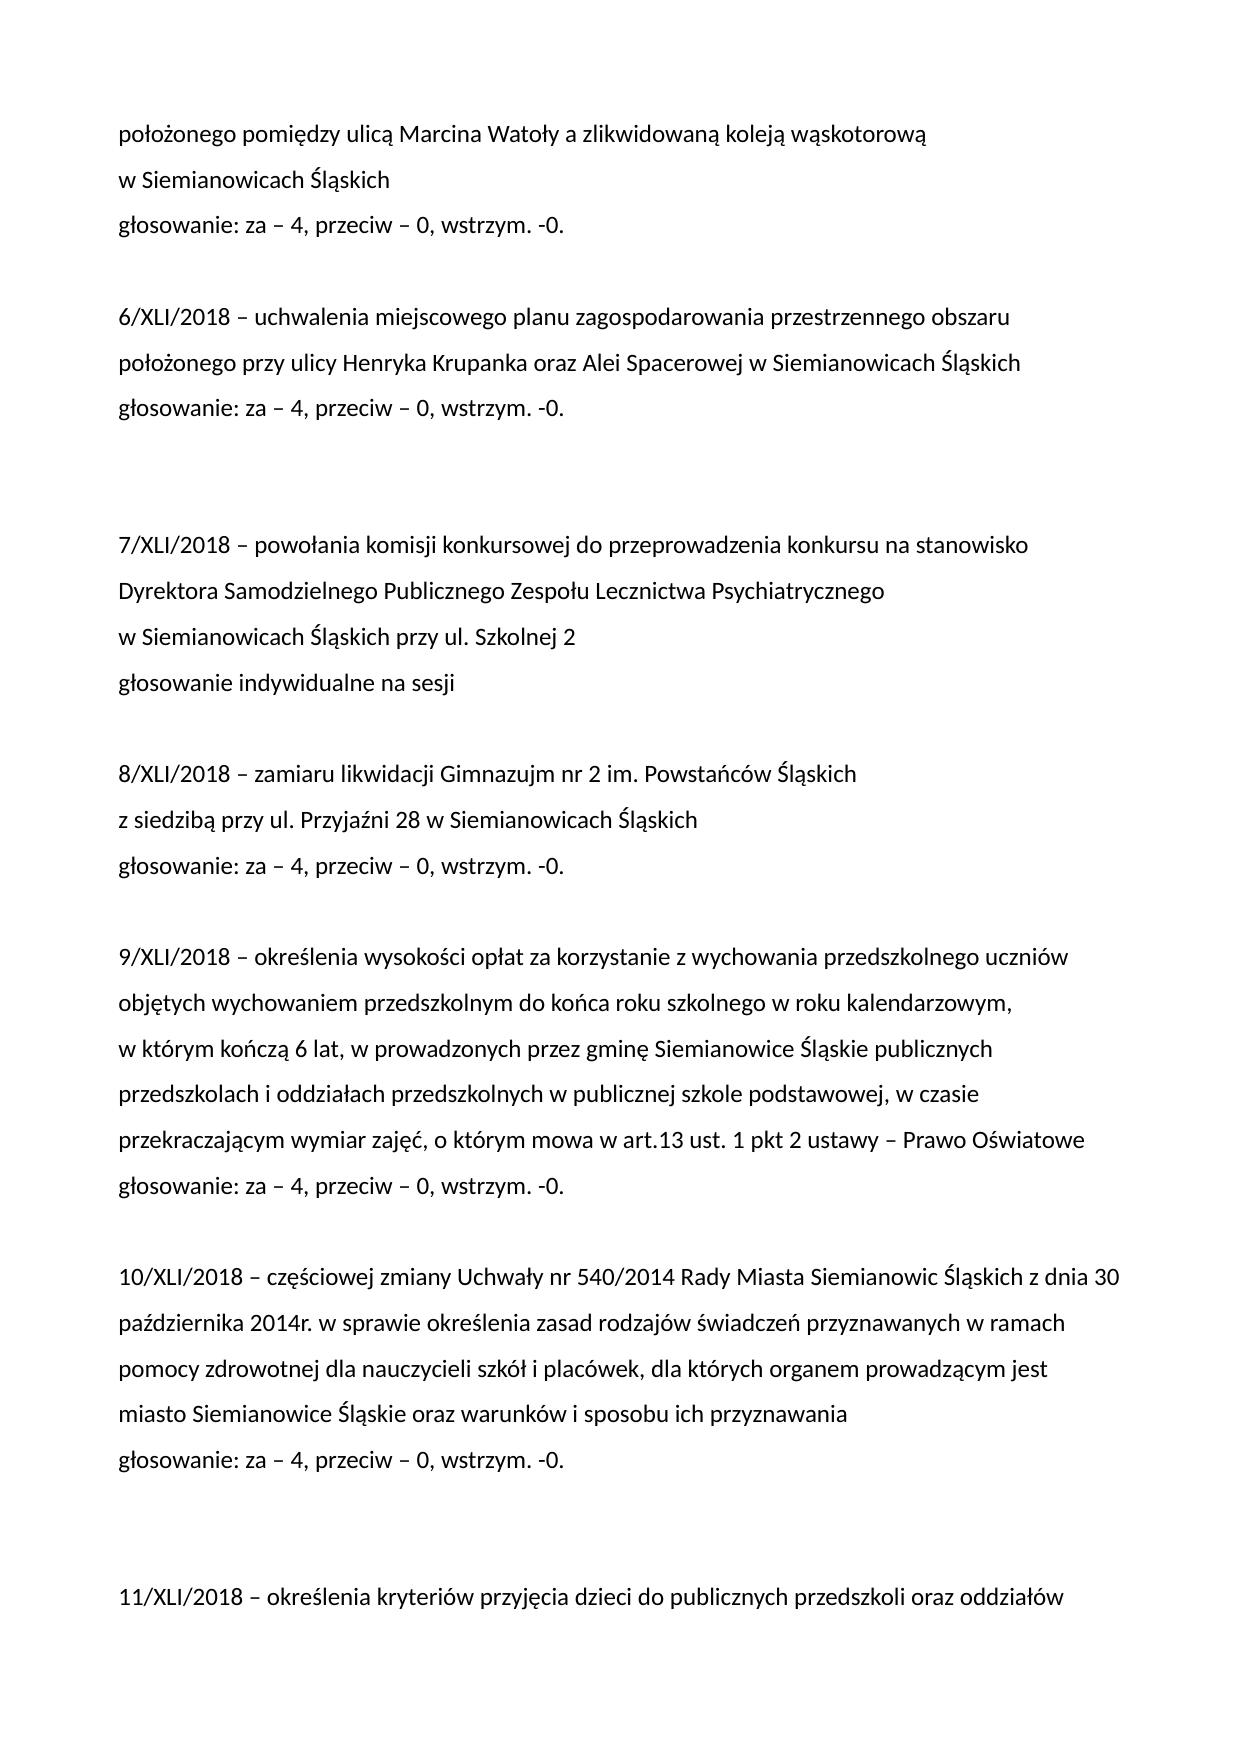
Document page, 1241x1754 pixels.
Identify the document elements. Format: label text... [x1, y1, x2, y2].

text głosowanie: za – 4, przeciw – 0, wstrzym. -0. [118, 392, 1122, 423]
text 10/XLI/2018 – częściowej zmiany Uchwały nr 540/2014 Rady Miasta Siemianowic Śląskich z dnia 30 października 2014r. w sprawie określenia zasad rodzajów świadczeń przyznawanych w ramach pomocy zdrowotnej dla nauczycieli szkół i placówek, dla których organem prowadzącym jest miasto Siemianowice Śląskie oraz warunków i sposobu ich przyznawania [118, 1261, 1122, 1429]
text głosowanie: za – 4, przeciw – 0, wstrzym. -0. [118, 209, 1122, 240]
text 7/XLI/2018 – powołania komisji konkursowej do przeprowadzenia konkursu na stanowisko Dyrektora Samodzielnego Publicznego Zespołu Lecznictwa Psychiatrycznego w Siemianowicach Śląskich przy ul. Szkolnej 2 [118, 530, 1122, 652]
text głosowanie: za – 4, przeciw – 0, wstrzym. -0. [118, 1170, 1122, 1200]
text 9/XLI/2018 – określenia wysokości opłat za korzystanie z wychowania przedszkolnego uczniów objętych wychowaniem przedszkolnym do końca roku szkolnego w roku kalendarzowym, w którym kończą 6 lat, w prowadzonych przez gminę Siemianowice Śląskie publicznych przedszkolach i oddziałach przedszkolnych w publicznej szkole podstawowej, w czasie przekraczającym wymiar zajęć, o którym mowa w art.13 ust. 1 pkt 2 ustawy – Prawo Oświatowe [118, 941, 1122, 1155]
text głosowanie: za – 4, przeciw – 0, wstrzym. -0. [118, 850, 1122, 880]
text 6/XLI/2018 – uchwalenia miejscowego planu zagospodarowania przestrzennego obszaru położonego przy ulicy Henryka Krupanka oraz Alei Spacerowej w Siemianowicach Śląskich [118, 301, 1122, 377]
text położonego pomiędzy ulicą Marcina Watoły a zlikwidowaną koleją wąskotorową w Siemianowicach Śląskich [118, 118, 1122, 194]
text 11/XLI/2018 – określenia kryteriów przyjęcia dzieci do publicznych przedszkoli oraz oddziałów [118, 1581, 1122, 1612]
text głosowanie indywidualne na sesji [118, 667, 1122, 697]
text głosowanie: za – 4, przeciw – 0, wstrzym. -0. [118, 1444, 1122, 1475]
text 8/XLI/2018 – zamiaru likwidacji Gimnazujm nr 2 im. Powstańców Śląskich z siedzibą przy ul. Przyjaźni 28 w Siemianowicach Śląskich [118, 758, 1122, 834]
